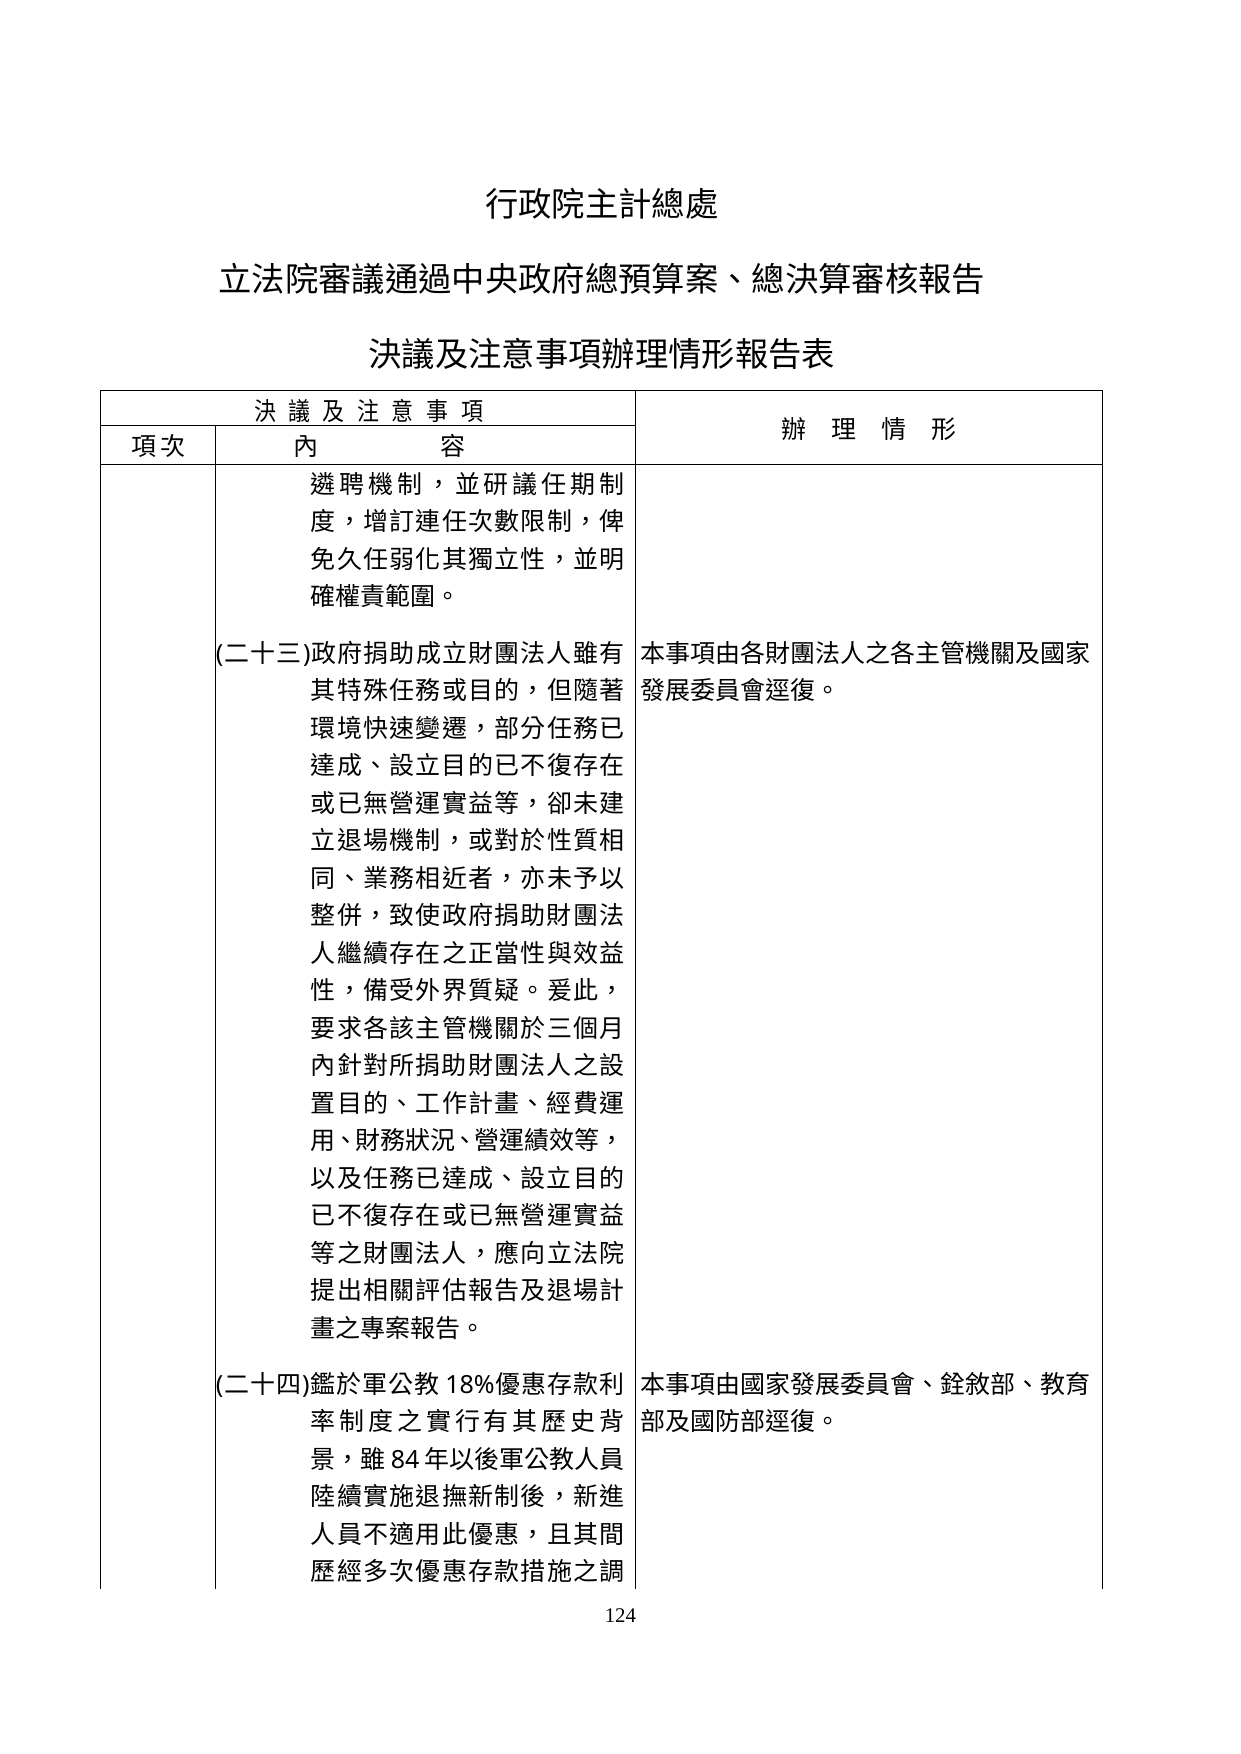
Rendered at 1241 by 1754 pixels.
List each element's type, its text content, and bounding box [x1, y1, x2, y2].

table_cell [101, 1364, 215, 1589]
table_cell [101, 633, 215, 1364]
table_cell 本事項由各財團法人之各主管機關及國家發展委員會逕復。 [636, 633, 1102, 1364]
table_cell 本事項由國家發展委員會、銓敘部、教育部及國防部逕復。 [636, 1364, 1102, 1589]
table_cell 內 容 [216, 426, 635, 464]
table_cell 遴聘機制，並研議任期制度，增訂連任次數限制，俾免久任弱化其獨立性，並明確權責範圍。 [216, 465, 635, 632]
table_cell (二十四)鑑於軍公教18%優惠存款利率制度之實行有其歷史背景，雖84年以後軍公教人員陸續實施退撫新制後，新進人員不適用此優惠，且其間歷經多次優惠存款措施之調 [216, 1364, 635, 1589]
table_cell [636, 465, 1102, 632]
table_cell 決議及注意事項 [101, 391, 635, 425]
table_header 行政院主計總處 立法院審議通過中央政府總預算案、總決算審核報告 決議及注意事項辦理情形報告表 [101, 165, 1102, 389]
table_cell 項次 [101, 426, 215, 464]
table_cell 辦理情形 [636, 391, 1102, 464]
table_cell [101, 465, 215, 632]
table_cell (二十三)政府捐助成立財團法人雖有其特殊任務或目的，但隨著環境快速變遷，部分任務已達成、設立目的已不復存在或已無營運實益等，卻未建立退場機制，或對於性質相同、業務相近者，亦未予以整併，致使政府捐助財團法人繼續存在之正當性與效益性，備受外界質疑。爰此，要求各該主管機關於三個月內針對所捐助財團法人之設置目的、工作計畫、經費運用、財務狀況、營運績效等，以及任務已達成、設立目的已不復存在或已無營運實益等之財團法人，應向立法院提出相關評估報告及退場計畫之專案報告。 [216, 633, 635, 1364]
